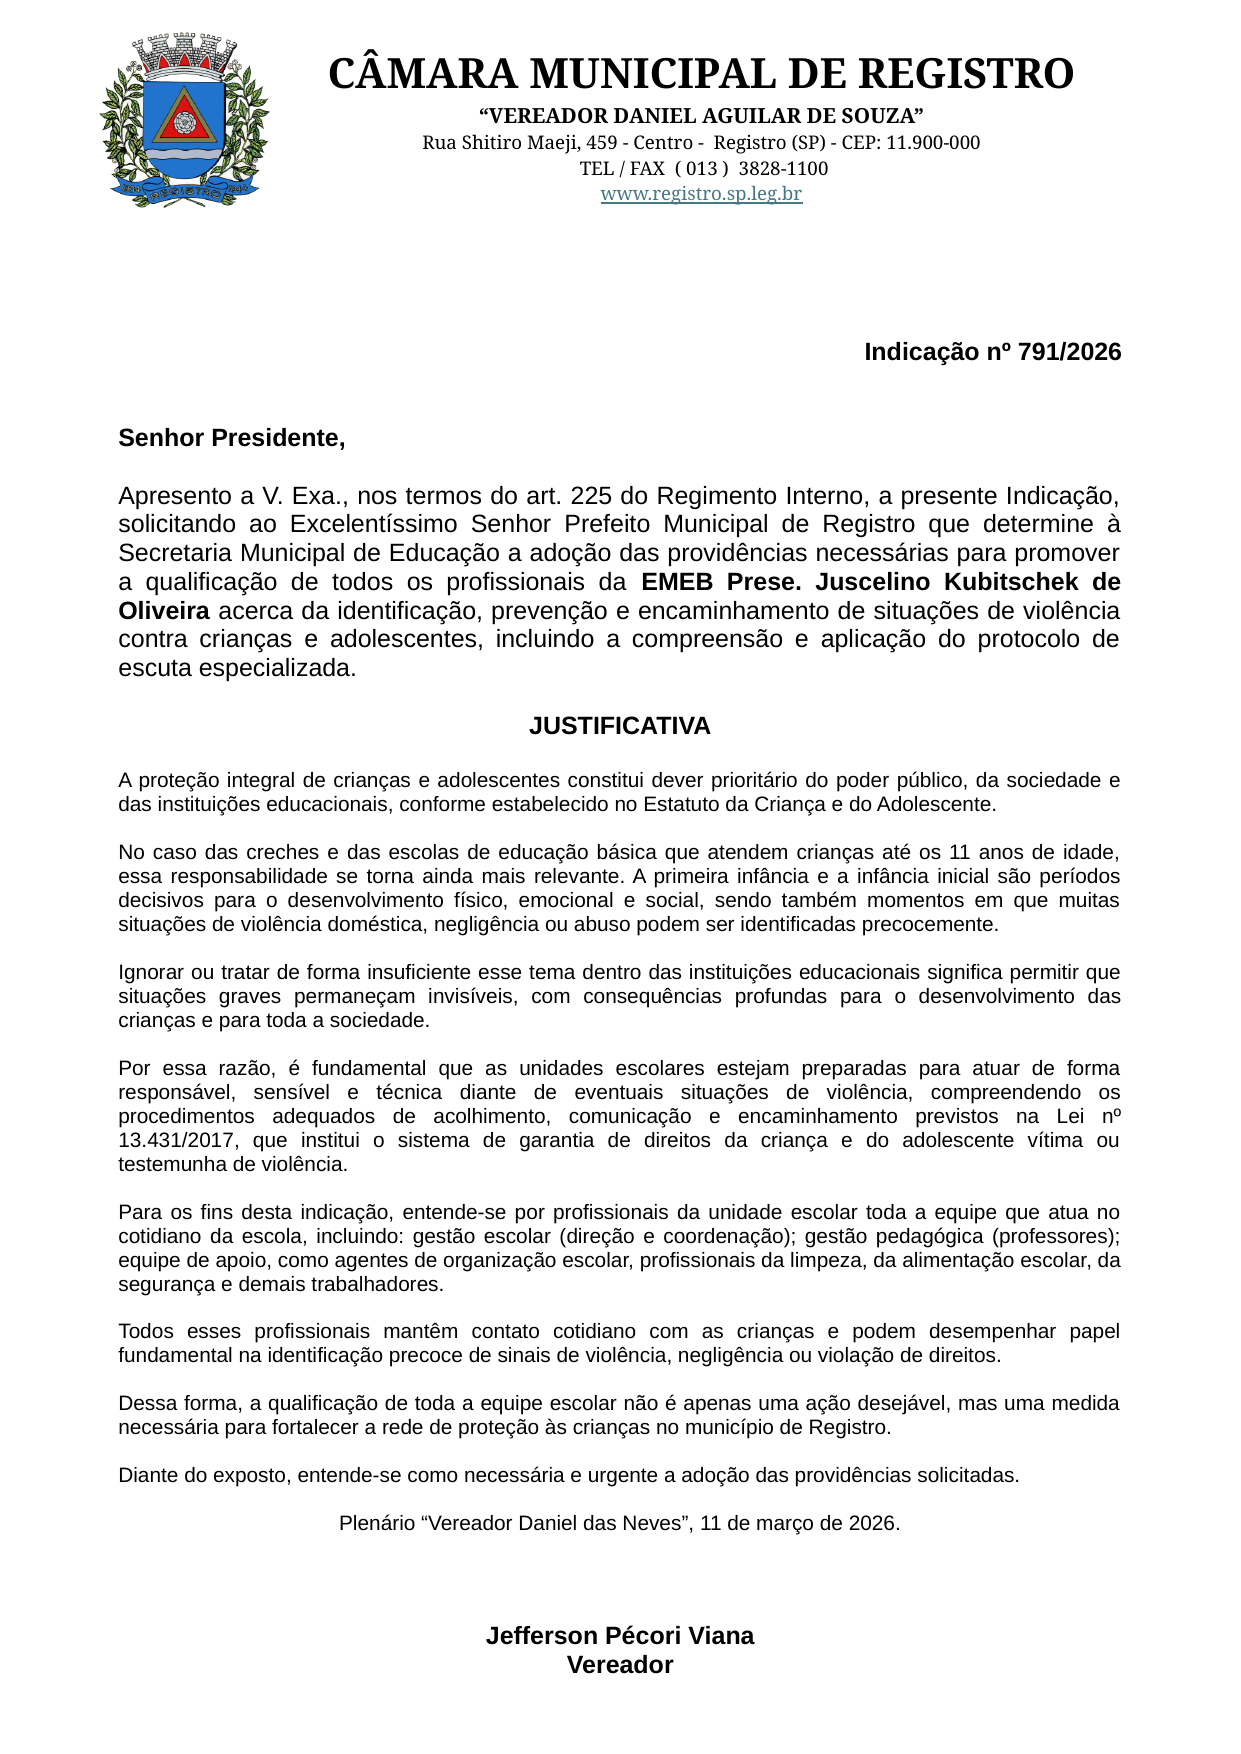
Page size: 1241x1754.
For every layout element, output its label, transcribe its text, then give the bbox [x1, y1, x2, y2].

text Para os fins desta indicação, entende-se por profissionais da unidade escolar toda a equipe que atua no cotidiano da escola, incluindo: gestão escolar (direção e coordenação); gestão pedagógica (professores); equipe de apoio, como agentes de organização escolar, profissionais da limpeza, da alimentação escolar, da segurança e demais trabalhadores. [118, 1199, 1122, 1295]
text Diante do exposto, entende-se como necessária e urgente a adoção das providências solicitadas. [118, 1463, 1122, 1487]
text Indicação nº 791/2026 [118, 337, 1122, 366]
picture [95, 26, 274, 213]
text Por essa razão, é fundamental que as unidades escolares estejam preparadas para atuar de forma responsável, sensível e técnica diante de eventuais situações de violência, compreendendo os procedimentos adequados de acolhimento, comunicação e encaminhamento previstos na Lei nº 13.431/2017, que institui o sistema de garantia de direitos da criança e do adolescente vítima ou testemunha de violência. [118, 1056, 1122, 1176]
text Ignorar ou tratar de forma insuficiente esse tema dentro das instituições educacionais significa permitir que situações graves permaneçam invisíveis, com consequências profundas para o desenvolvimento das crianças e para toda a sociedade. [118, 960, 1122, 1032]
text Jefferson Pécori Viana [118, 1621, 1122, 1650]
text Todos esses profissionais mantêm contato cotidiano com as crianças e podem desempenhar papel fundamental na identificação precoce de sinais de violência, negligência ou violação de direitos. [118, 1319, 1122, 1367]
text A proteção integral de crianças e adolescentes constitui dever prioritário do poder público, da sociedade e das instituições educacionais, conforme estabelecido no Estatuto da Criança e do Adolescente. [118, 768, 1122, 816]
text No caso das creches e das escolas de educação básica que atendem crianças até os 11 anos de idade, essa responsabilidade se torna ainda mais relevante. A primeira infância e a infância inicial são períodos decisivos para o desenvolvimento físico, emocional e social, sendo também momentos em que muitas situações de violência doméstica, negligência ou abuso podem ser identificadas precocemente. [118, 840, 1122, 936]
text Senhor Presidente, [118, 423, 1122, 452]
text Vereador [118, 1650, 1122, 1679]
text JUSTIFICATIVA [118, 711, 1122, 739]
text Plenário “Vereador Daniel das Neves”, 11 de março de 2026. [118, 1511, 1122, 1535]
text Apresento a V. Exa., nos termos do art. 225 do Regimento Interno, a presente Indicação, solicitando ao Excelentíssimo Senhor Prefeito Municipal de Registro que determine à Secretaria Municipal de Educação a adoção das providências necessárias para promover a qualificação de todos os profissionais da EMEB Prese. Juscelino Kubitschek de Oliveira acerca da identificação, prevenção e encaminhamento de situações de violência contra crianças e adolescentes, incluindo a compreensão e aplicação do protocolo de escuta especializada. [118, 481, 1122, 682]
text Dessa forma, a qualificação de toda a equipe escolar não é apenas uma ação desejável, mas uma medida necessária para fortalecer a rede de proteção às crianças no município de Registro. [118, 1391, 1122, 1439]
